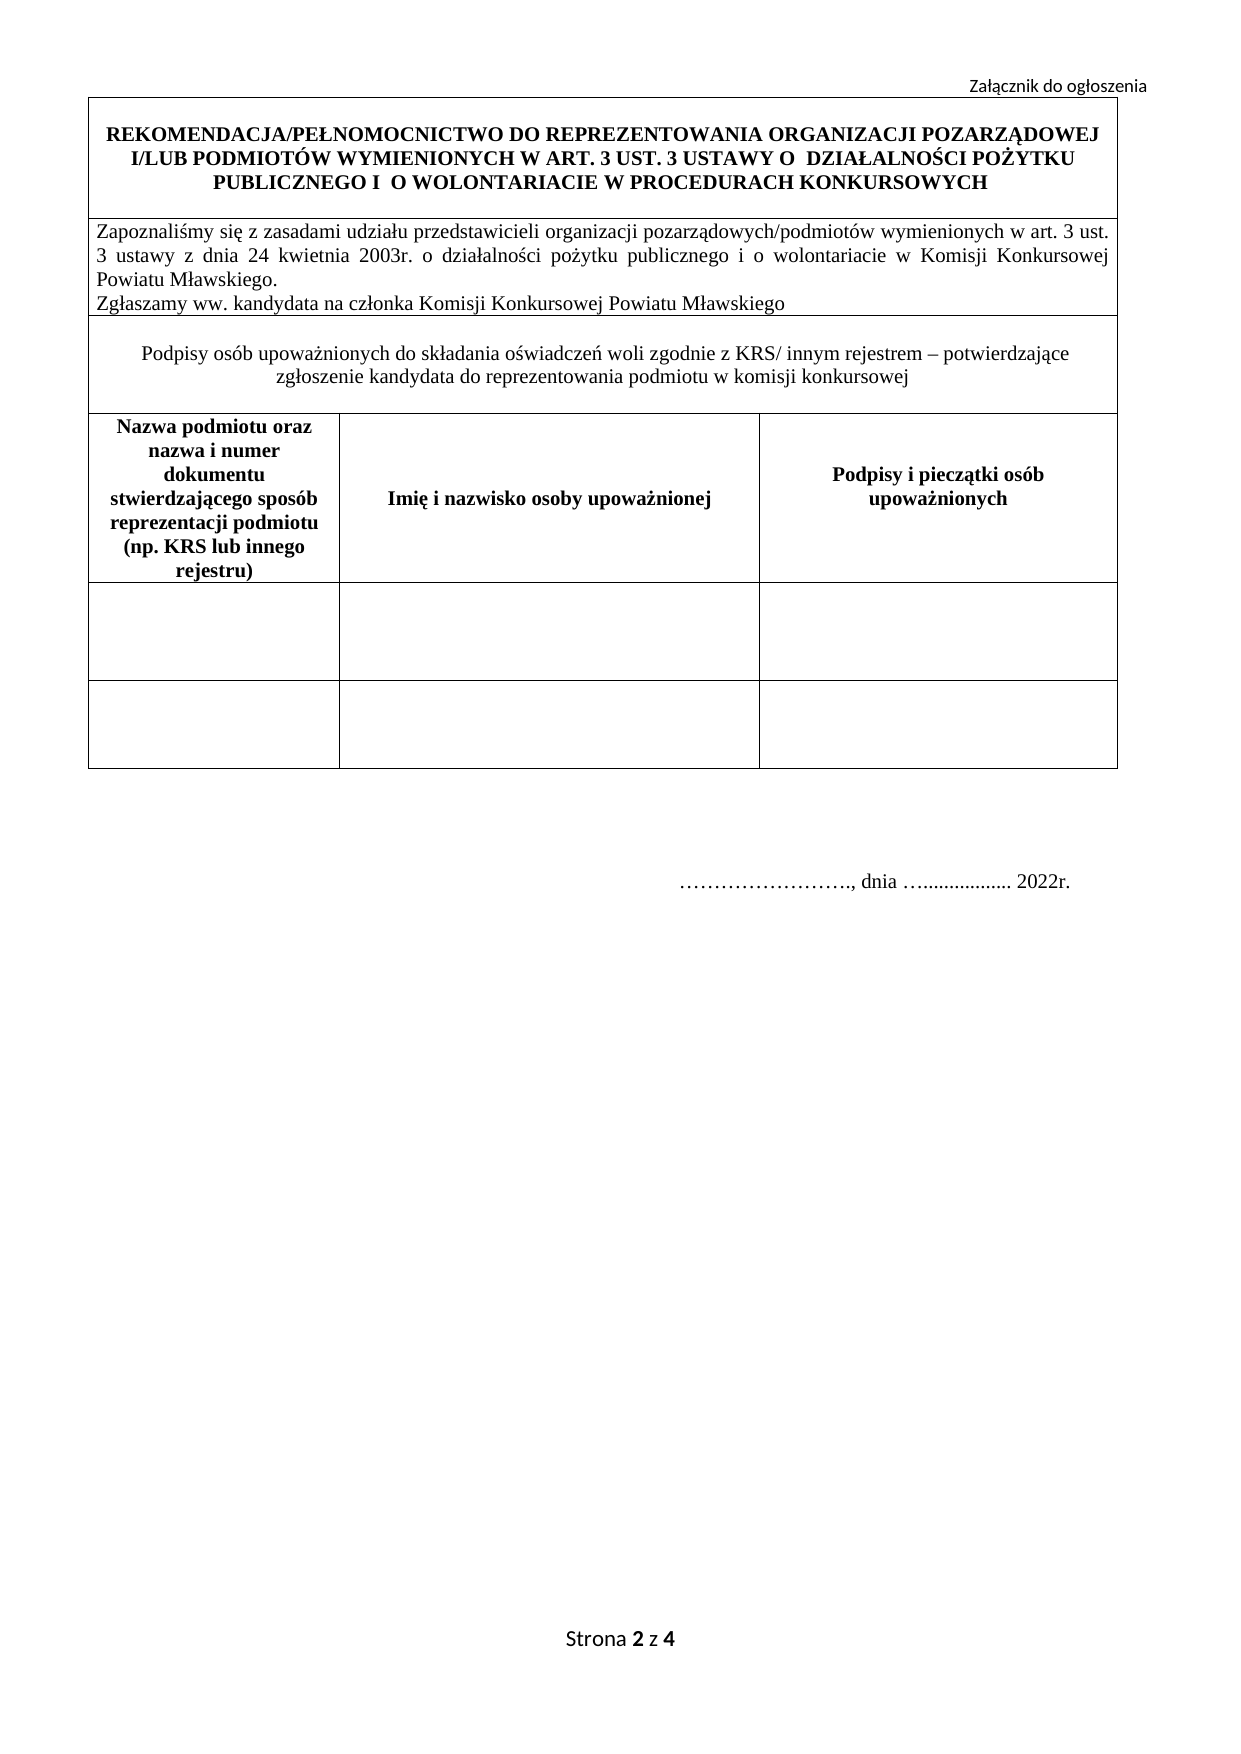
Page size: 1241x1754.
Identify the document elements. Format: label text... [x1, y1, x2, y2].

table_cell Nazwa podmiotu oraz nazwa i numer dokumentu stwierdzającego sposób reprezentacji podmiotu (np. KRS lub innego rejestru) [89, 414, 339, 582]
text ……………………., dnia …................. 2022r. [605, 869, 1152, 893]
table_cell [340, 583, 759, 680]
table_header REKOMENDACJA/PEŁNOMOCNICTWO DO REPREZENTOWANIA ORGANIZACJI POZARZĄDOWEJ I/LUB PODMIOTÓW WYMIENIONYCH W ART. 3 UST. 3 USTAWY O DZIAŁALNOŚCI POŻYTKU PUBLICZNEGO I O WOLONTARIACIE W PROCEDURACH KONKURSOWYCH [89, 98, 1117, 218]
table_cell [340, 681, 759, 768]
table_cell Zapoznaliśmy się z zasadami udziału przedstawicieli organizacji pozarządowych/podmiotów wymienionych w art. 3 ust. 3 ustawy z dnia 24 kwietnia 2003r. o działalności pożytku publicznego i o wolontariacie w Komisji Konkursowej Powiatu Mławskiego. Zgłaszamy ww. kandydata na członka Komisji Konkursowej Powiatu Mławskiego [89, 219, 1117, 315]
table_cell Podpisy i pieczątki osób upoważnionych [760, 414, 1117, 582]
table_cell [89, 681, 339, 768]
table_cell [760, 583, 1117, 680]
table_cell [760, 681, 1117, 768]
table_cell [89, 583, 339, 680]
table_cell Podpisy osób upoważnionych do składania oświadczeń woli zgodnie z KRS/ innym rejestrem – potwierdzające zgłoszenie kandydata do reprezentowania podmiotu w komisji konkursowej [89, 316, 1117, 413]
table_cell Imię i nazwisko osoby upoważnionej [340, 414, 759, 582]
